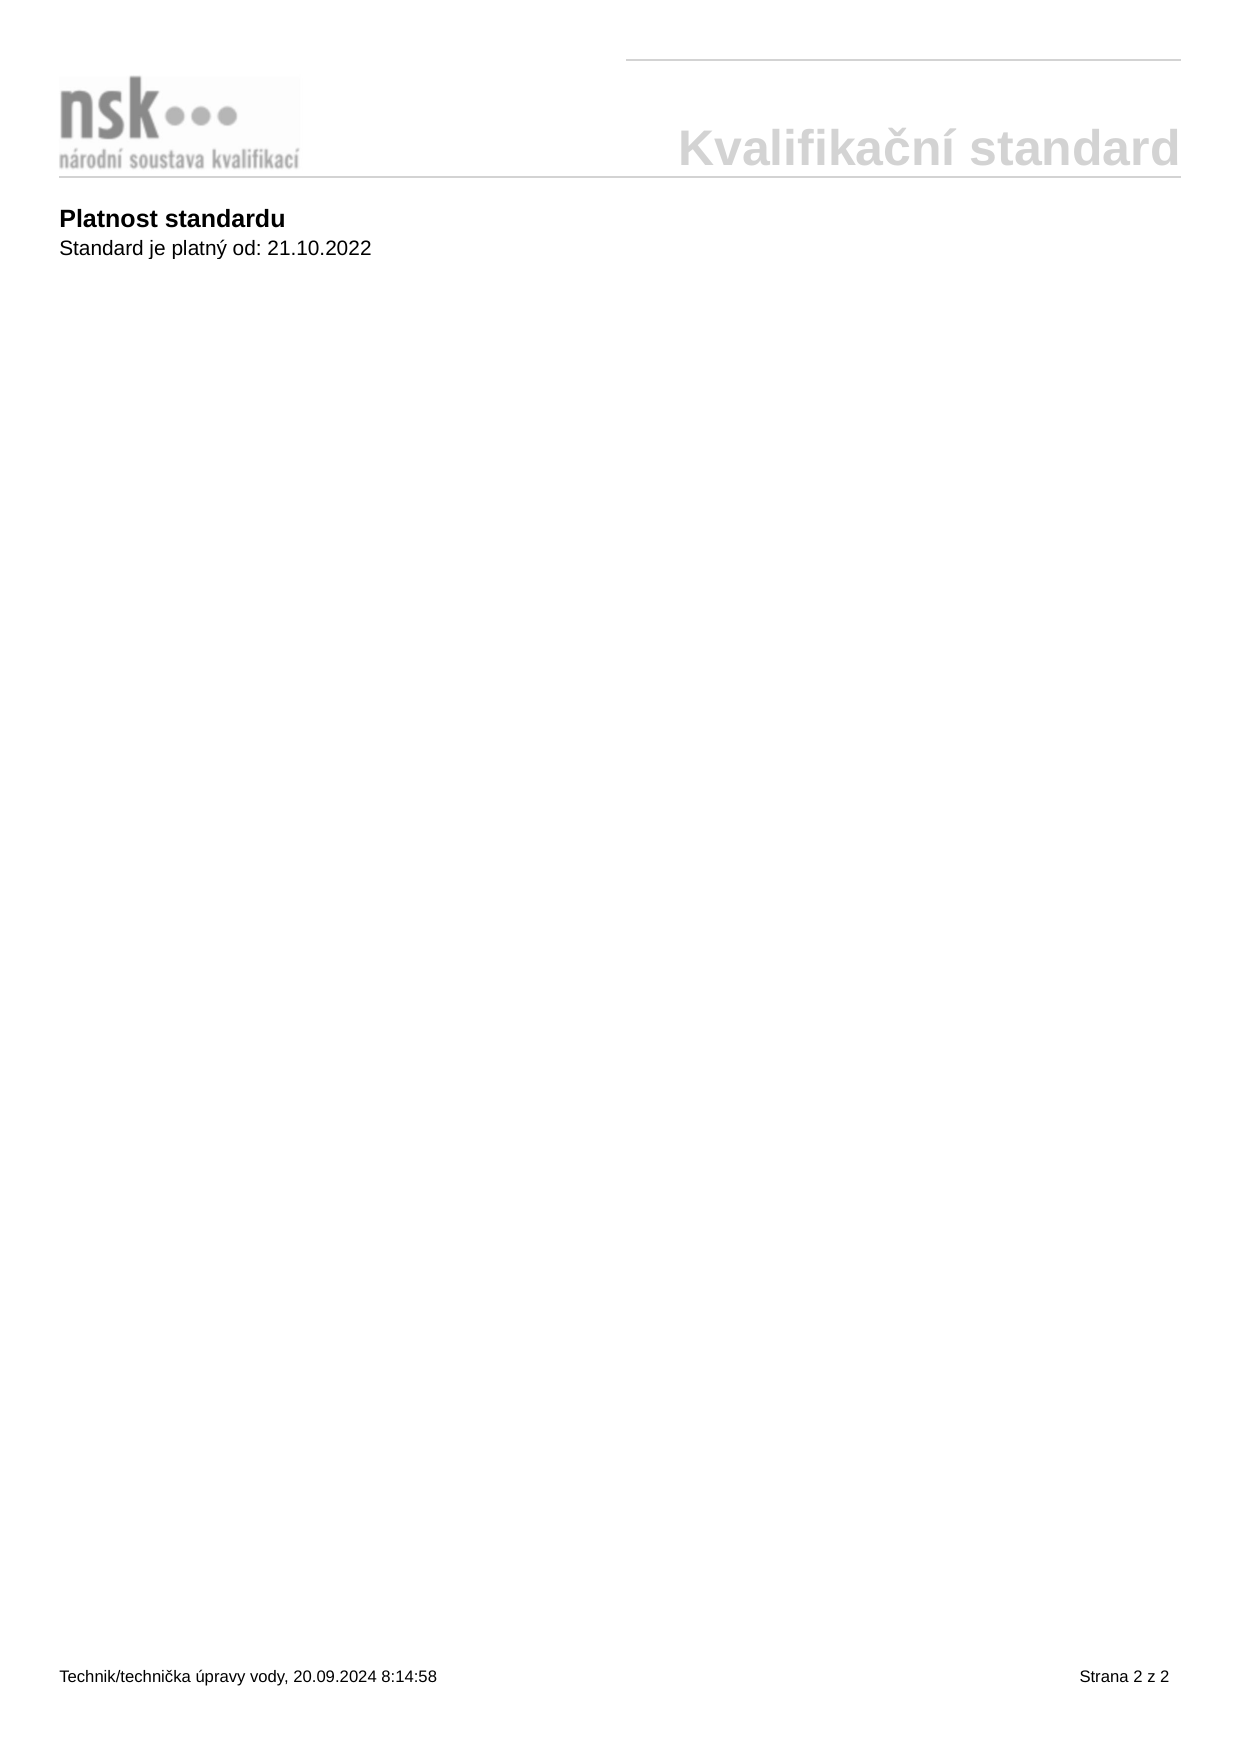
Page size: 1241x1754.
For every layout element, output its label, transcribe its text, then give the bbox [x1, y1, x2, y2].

table_cell [620, 1409, 626, 1658]
table_cell [1169, 1658, 1181, 1694]
table_cell [626, 259, 862, 559]
table_cell [620, 559, 626, 859]
table_cell [1093, 1159, 1169, 1409]
table_cell [1169, 259, 1181, 559]
table_cell [862, 1409, 1093, 1658]
table_cell [1169, 859, 1181, 1159]
table_cell [862, 859, 1093, 1159]
table_cell [59, 171, 483, 176]
table_cell Standard je platný od: 21.10.2022 [59, 236, 1181, 259]
table_cell [484, 859, 620, 1159]
table_cell [626, 194, 862, 200]
table_cell [484, 259, 620, 559]
table_cell [484, 559, 620, 859]
table_cell Strana 2 z 2 [862, 1658, 1169, 1694]
table_cell [862, 194, 1093, 200]
table_cell [1093, 1409, 1169, 1658]
table_cell [626, 1159, 862, 1409]
table_cell [1093, 259, 1169, 559]
table_cell [484, 1409, 620, 1658]
table_cell [620, 259, 626, 559]
table_cell [620, 859, 626, 1159]
table_cell [1093, 859, 1169, 1159]
table_cell [59, 859, 483, 1159]
table_cell [862, 559, 1093, 859]
table_cell [59, 1159, 483, 1409]
table_cell [59, 1409, 483, 1658]
table_cell [626, 859, 862, 1159]
table_cell [1093, 559, 1169, 859]
table_cell Platnost standardu [59, 200, 1181, 236]
table_cell [626, 559, 862, 859]
table_cell [1169, 1159, 1181, 1409]
table_cell [1169, 559, 1181, 859]
table_cell [59, 559, 483, 859]
table_cell [862, 1159, 1093, 1409]
table_cell [1169, 194, 1181, 200]
table_cell [484, 194, 620, 200]
table_cell [862, 259, 1093, 559]
table_cell [484, 171, 620, 176]
table_cell [620, 1159, 626, 1409]
picture [58, 59, 621, 171]
table_cell Kvalifikační standard [626, 61, 1181, 176]
table_cell [1169, 1409, 1181, 1658]
table_cell [484, 1159, 620, 1409]
table_cell [1093, 194, 1169, 200]
table_cell [621, 59, 626, 170]
table_cell [626, 1409, 862, 1658]
table_cell [59, 259, 483, 559]
table_cell Technik/technička úpravy vody, 20.09.2024 8:14:58 [59, 1658, 862, 1694]
table_cell [59, 178, 1181, 194]
table_cell [59, 194, 483, 200]
